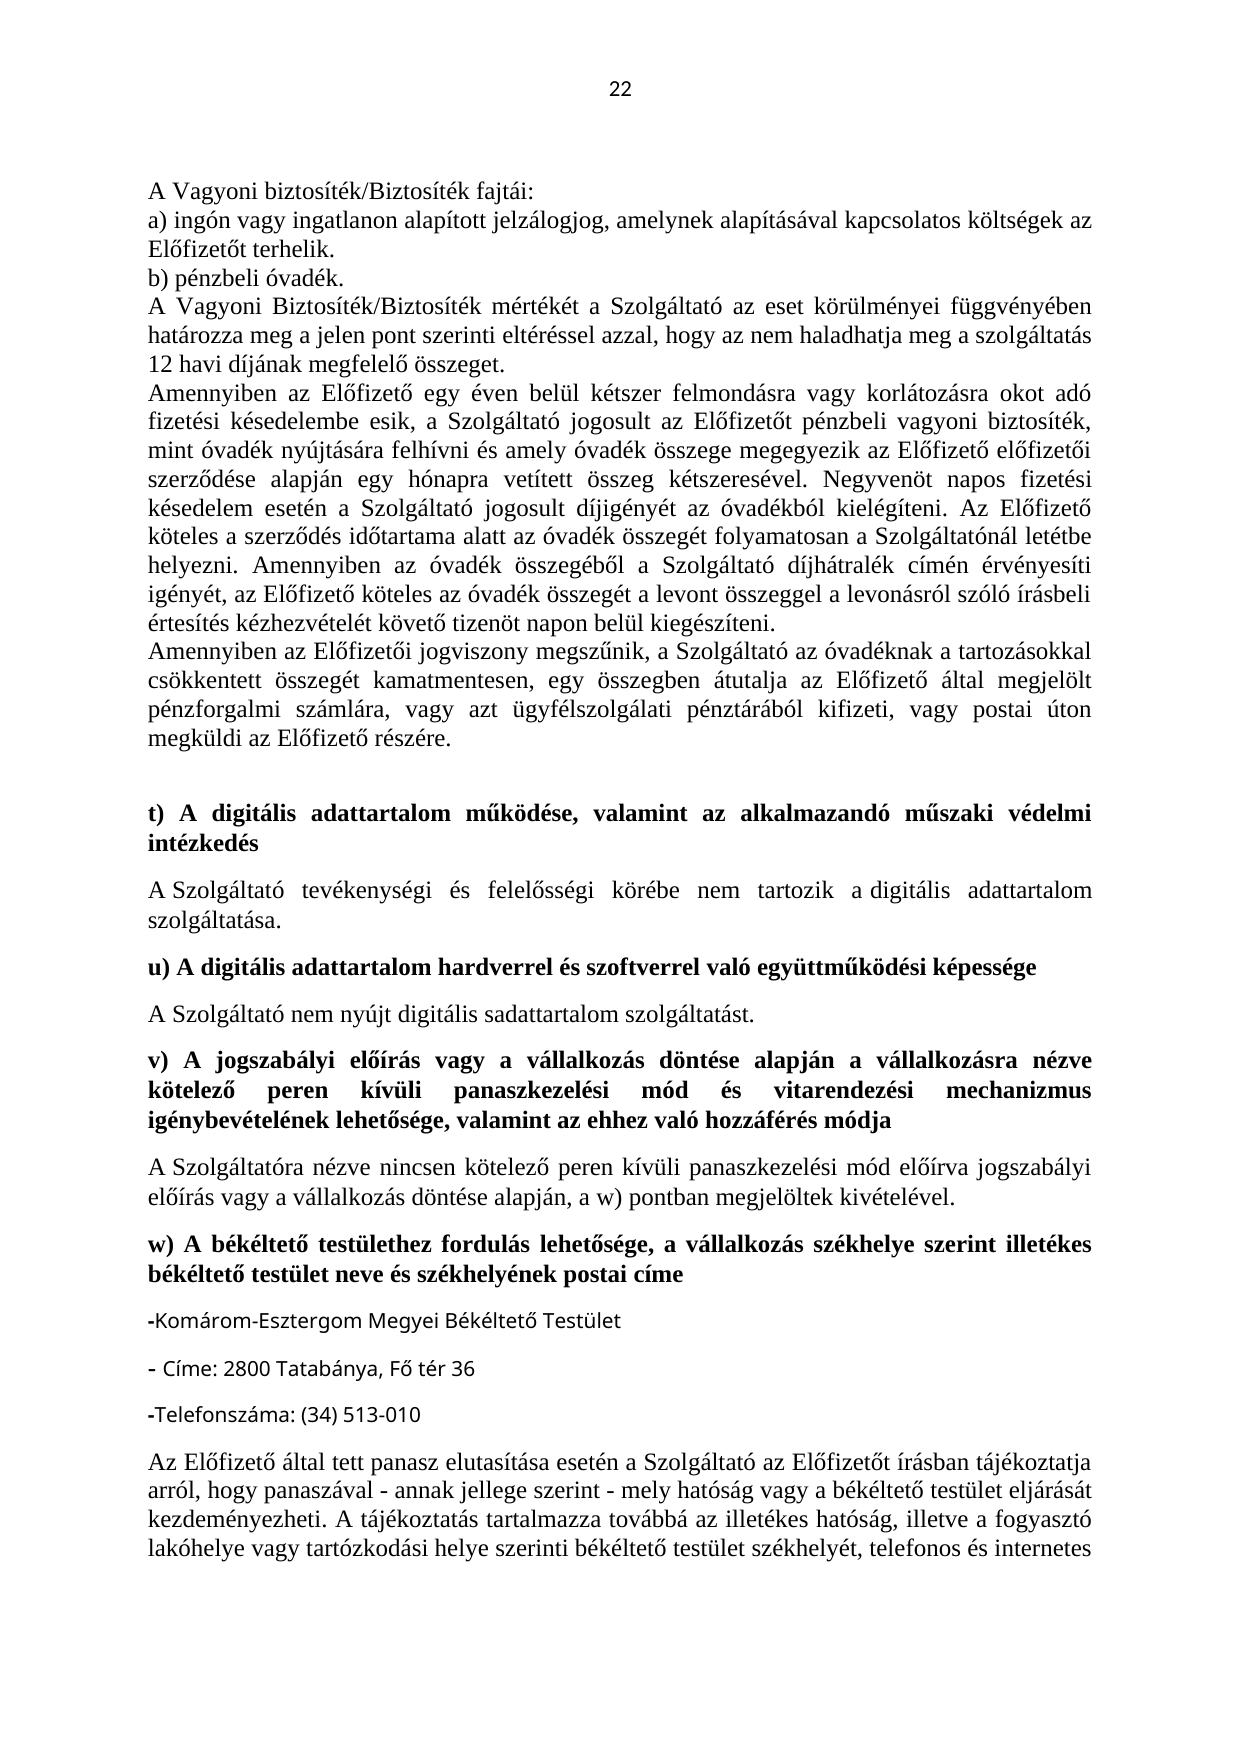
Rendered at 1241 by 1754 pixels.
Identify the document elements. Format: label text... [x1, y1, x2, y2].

text A Szolgáltatóra nézve nincsen kötelező peren kívüli panaszkezelési mód előírva jogszabályi előírás vagy a vállalkozás döntése alapján, a w) pontban megjelöltek kivételével. [148, 1152, 1093, 1211]
text v) A jogszabályi előírás vagy a vállalkozás döntése alapján a vállalkozásra nézve kötelező peren kívüli panaszkezelési mód és vitarendezési mechanizmus igénybevételének lehetősége, valamint az ehhez való hozzáférés módja [148, 1045, 1093, 1134]
text A Szolgáltató tevékenységi és felelősségi körébe nem tartozik a digitális adattartalom szolgáltatása. [148, 875, 1093, 934]
text Amennyiben az Előfizetői jogviszony megszűnik, a Szolgáltató az óvadéknak a tartozásokkal csökkentett összegét kamatmentesen, egy összegben átutalja az Előfizető által megjelölt pénzforgalmi számlára, vagy azt ügyfélszolgálati pénztárából kifizeti, vagy postai úton megküldi az Előfizető részére. [148, 636, 1093, 751]
text u) A digitális adattartalom hardverrel és szoftverrel való együttműködési képessége [148, 952, 1093, 981]
text b) pénzbeli óvadék. [148, 263, 1093, 291]
text A Vagyoni biztosíték/Biztosíték fajtái: [148, 176, 1093, 205]
text -Komárom-Esztergom Megyei Békéltető Testület [148, 1306, 1093, 1334]
text w) A békéltető testülethez fordulás lehetősége, a vállalkozás székhelye szerint illetékes békéltető testület neve és székhelyének postai címe [148, 1229, 1093, 1288]
text - Címe: 2800 Tatabánya, Fő tér 36 [148, 1353, 1093, 1382]
text -Telefonszáma: (34) 513-010 [148, 1400, 1093, 1429]
text A Szolgáltató nem nyújt digitális sadattartalom szolgáltatást. [148, 999, 1093, 1027]
text a) ingón vagy ingatlanon alapított jelzálogjog, amelynek alapításával kapcsolatos költségek az Előfizetőt terhelik. [148, 205, 1093, 263]
text A Vagyoni Biztosíték/Biztosíték mértékét a Szolgáltató az eset körülményei függvényében határozza meg a jelen pont szerinti eltéréssel azzal, hogy az nem haladhatja meg a szolgáltatás 12 havi díjának megfelelő összeget. [148, 291, 1093, 378]
text t) A digitális adattartalom működése, valamint az alkalmazandó műszaki védelmi intézkedés [148, 798, 1093, 857]
text Az Előfizető által tett panasz elutasítása esetén a Szolgáltató az Előfizetőt írásban tájékoztatja arról, hogy panaszával - annak jellege szerint - mely hatóság vagy a békéltető testület eljárását kezdeményezheti. A tájékoztatás tartalmazza továbbá az illetékes hatóság, illetve a fogyasztó lakóhelye vagy tartózkodási helye szerinti békéltető testület székhelyét, telefonos és internetes [148, 1447, 1093, 1562]
text Amennyiben az Előfizető egy éven belül kétszer felmondásra vagy korlátozásra okot adó fizetési késedelembe esik, a Szolgáltató jogosult az Előfizetőt pénzbeli vagyoni biztosíték, mint óvadék nyújtására felhívni és amely óvadék összege megegyezik az Előfizető előfizetői szerződése alapján egy hónapra vetített összeg kétszeresével. Negyvenöt napos fizetési késedelem esetén a Szolgáltató jogosult díjigényét az óvadékból kielégíteni. Az Előfizető köteles a szerződés időtartama alatt az óvadék összegét folyamatosan a Szolgáltatónál letétbe helyezni. Amennyiben az óvadék összegéből a Szolgáltató díjhátralék címén érvényesíti igényét, az Előfizető köteles az óvadék összegét a levont összeggel a levonásról szóló írásbeli értesítés kézhezvételét követő tizenöt napon belül kiegészíteni. [148, 378, 1093, 636]
